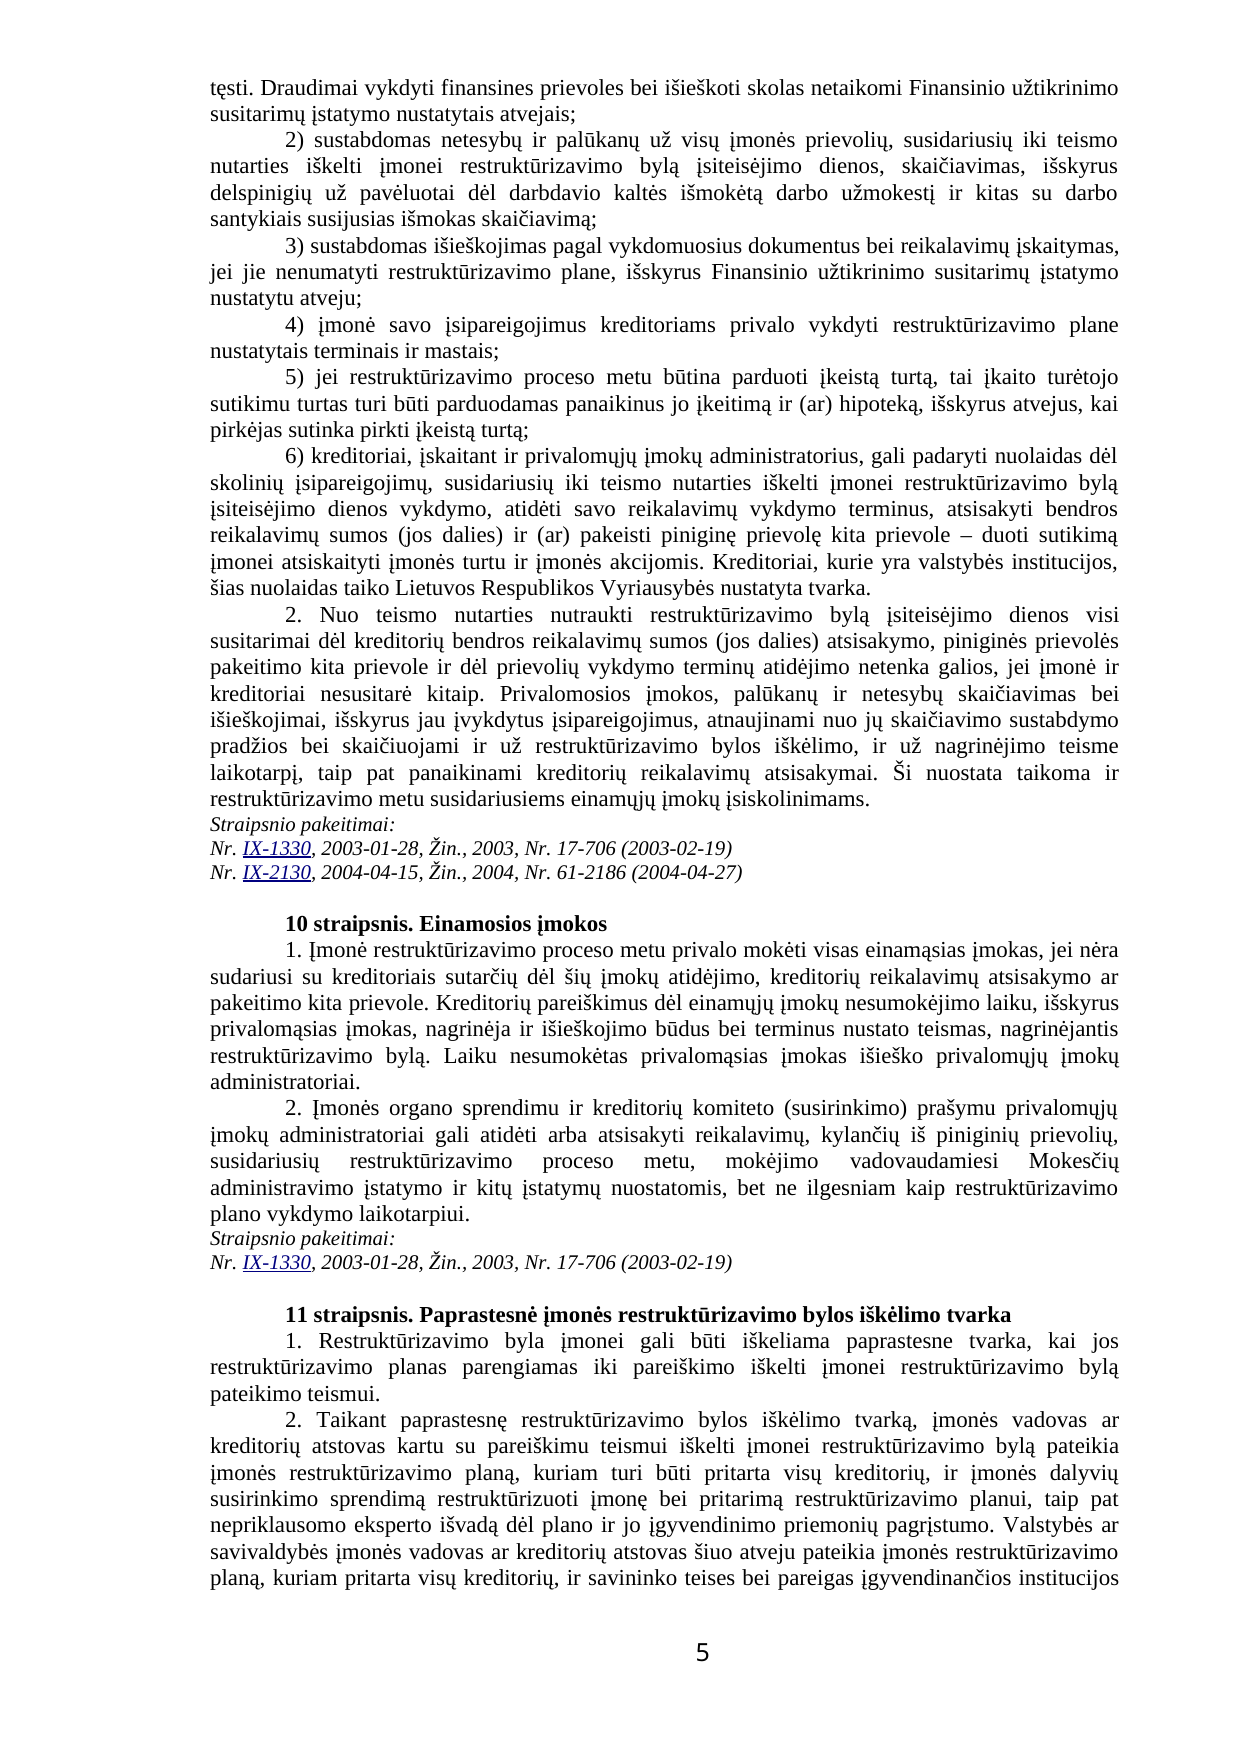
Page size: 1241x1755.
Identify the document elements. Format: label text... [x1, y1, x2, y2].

text 2. Įmonės organo sprendimu ir kreditorių komiteto (susirinkimo) prašymu privalomųjų įmokų administratoriai gali atidėti arba atsisakyti reikalavimų, kylančių iš piniginių prievolių, susidariusių restruktūrizavimo proceso metu, mokėjimo vadovaudamiesi Mokesčių administravimo įstatymo ir kitų įstatymų nuostatomis, bet ne ilgesniam kaip restruktūrizavimo plano vykdymo laikotarpiui. [210, 1094, 1119, 1226]
text 1. Įmonė restruktūrizavimo proceso metu privalo mokėti visas einamąsias įmokas, jei nėra sudariusi su kreditoriais sutarčių dėl šių įmokų atidėjimo, kreditorių reikalavimų atsisakymo ar pakeitimo kita prievole. Kreditorių pareiškimus dėl einamųjų įmokų nesumokėjimo laiku, išskyrus privalomąsias įmokas, nagrinėja ir išieškojimo būdus bei terminus nustato teismas, nagrinėjantis restruktūrizavimo bylą. Laiku nesumokėtas privalomąsias įmokas išieško privalomųjų įmokų administratoriai. [210, 936, 1120, 1094]
text Nr. IX-2130, 2004-04-15, Žin., 2004, Nr. 61-2186 (2004-04-27) [210, 859, 1120, 884]
text 5) jei restruktūrizavimo proceso metu būtina parduoti įkeistą turtą, tai įkaito turėtojo sutikimu turtas turi būti parduodamas panaikinus jo įkeitimą ir (ar) hipoteką, išskyrus atvejus, kai pirkėjas sutinka pirkti įkeistą turtą; [210, 363, 1120, 442]
text Straipsnio pakeitimai: [210, 811, 1120, 836]
text Straipsnio pakeitimai: [210, 1226, 1120, 1250]
text 1. Restruktūrizavimo byla įmonei gali būti iškeliama paprastesne tvarka, kai jos restruktūrizavimo planas parengiamas iki pareiškimo iškelti įmonei restruktūrizavimo bylą pateikimo teismui. [210, 1327, 1120, 1406]
text tęsti. Draudimai vykdyti finansines prievoles bei išieškoti skolas netaikomi Finansinio užtikrinimo susitarimų įstatymo nustatytais atvejais; [210, 73, 1120, 126]
text 4) įmonė savo įsipareigojimus kreditoriams privalo vykdyti restruktūrizavimo plane nustatytais terminais ir mastais; [210, 311, 1120, 363]
text Nr. IX-1330, 2003-01-28, Žin., 2003, Nr. 17-706 (2003-02-19) [210, 1250, 1120, 1274]
text 3) sustabdomas išieškojimas pagal vykdomuosius dokumentus bei reikalavimų įskaitymas, jei jie nenumatyti restruktūrizavimo plane, išskyrus Finansinio užtikrinimo susitarimų įstatymo nustatytu atveju; [210, 232, 1120, 311]
text 10 straipsnis. Einamosios įmokos [210, 910, 1120, 936]
text 2. Taikant paprastesnę restruktūrizavimo bylos iškėlimo tvarką, įmonės vadovas ar kreditorių atstovas kartu su pareiškimu teismui iškelti įmonei restruktūrizavimo bylą pateikia įmonės restruktūrizavimo planą, kuriam turi būti pritarta visų kreditorių, ir įmonės dalyvių susirinkimo sprendimą restruktūrizuoti įmonę bei pritarimą restruktūrizavimo planui, taip pat nepriklausomo eksperto išvadą dėl plano ir jo įgyvendinimo priemonių pagrįstumo. Valstybės ar savivaldybės įmonės vadovas ar kreditorių atstovas šiuo atveju pateikia įmonės restruktūrizavimo planą, kuriam pritarta visų kreditorių, ir savininko teises bei pareigas įgyvendinančios institucijos [210, 1406, 1120, 1591]
text Nr. IX-1330, 2003-01-28, Žin., 2003, Nr. 17-706 (2003-02-19) [210, 836, 1120, 859]
text 6) kreditoriai, įskaitant ir privalomųjų įmokų administratorius, gali padaryti nuolaidas dėl skolinių įsipareigojimų, susidariusių iki teismo nutarties iškelti įmonei restruktūrizavimo bylą įsiteisėjimo dienos vykdymo, atidėti savo reikalavimų vykdymo terminus, atsisakyti bendros reikalavimų sumos (jos dalies) ir (ar) pakeisti piniginę prievolę kita prievole – duoti sutikimą įmonei atsiskaityti įmonės turtu ir įmonės akcijomis. Kreditoriai, kurie yra valstybės institucijos, šias nuolaidas taiko Lietuvos Respublikos Vyriausybės nustatyta tvarka. [210, 442, 1119, 601]
text 2. Nuo teismo nutarties nutraukti restruktūrizavimo bylą įsiteisėjimo dienos visi susitarimai dėl kreditorių bendros reikalavimų sumos (jos dalies) atsisakymo, piniginės prievolės pakeitimo kita prievole ir dėl prievolių vykdymo terminų atidėjimo netenka galios, jei įmonė ir kreditoriai nesusitarė kitaip. Privalomosios įmokos, palūkanų ir netesybų skaičiavimas bei išieškojimai, išskyrus jau įvykdytus įsipareigojimus, atnaujinami nuo jų skaičiavimo sustabdymo pradžios bei skaičiuojami ir už restruktūrizavimo bylos iškėlimo, ir už nagrinėjimo teisme laikotarpį, taip pat panaikinami kreditorių reikalavimų atsisakymai. Ši nuostata taikoma ir restruktūrizavimo metu susidariusiems einamųjų įmokų įsiskolinimams. [210, 601, 1120, 811]
text 2) sustabdomas netesybų ir palūkanų už visų įmonės prievolių, susidariusių iki teismo nutarties iškelti įmonei restruktūrizavimo bylą įsiteisėjimo dienos, skaičiavimas, išskyrus delspinigių už pavėluotai dėl darbdavio kaltės išmokėtą darbo užmokestį ir kitas su darbo santykiais susijusias išmokas skaičiavimą; [210, 126, 1119, 232]
text 11 straipsnis. Paprastesnė įmonės restruktūrizavimo bylos iškėlimo tvarka [210, 1301, 1120, 1327]
